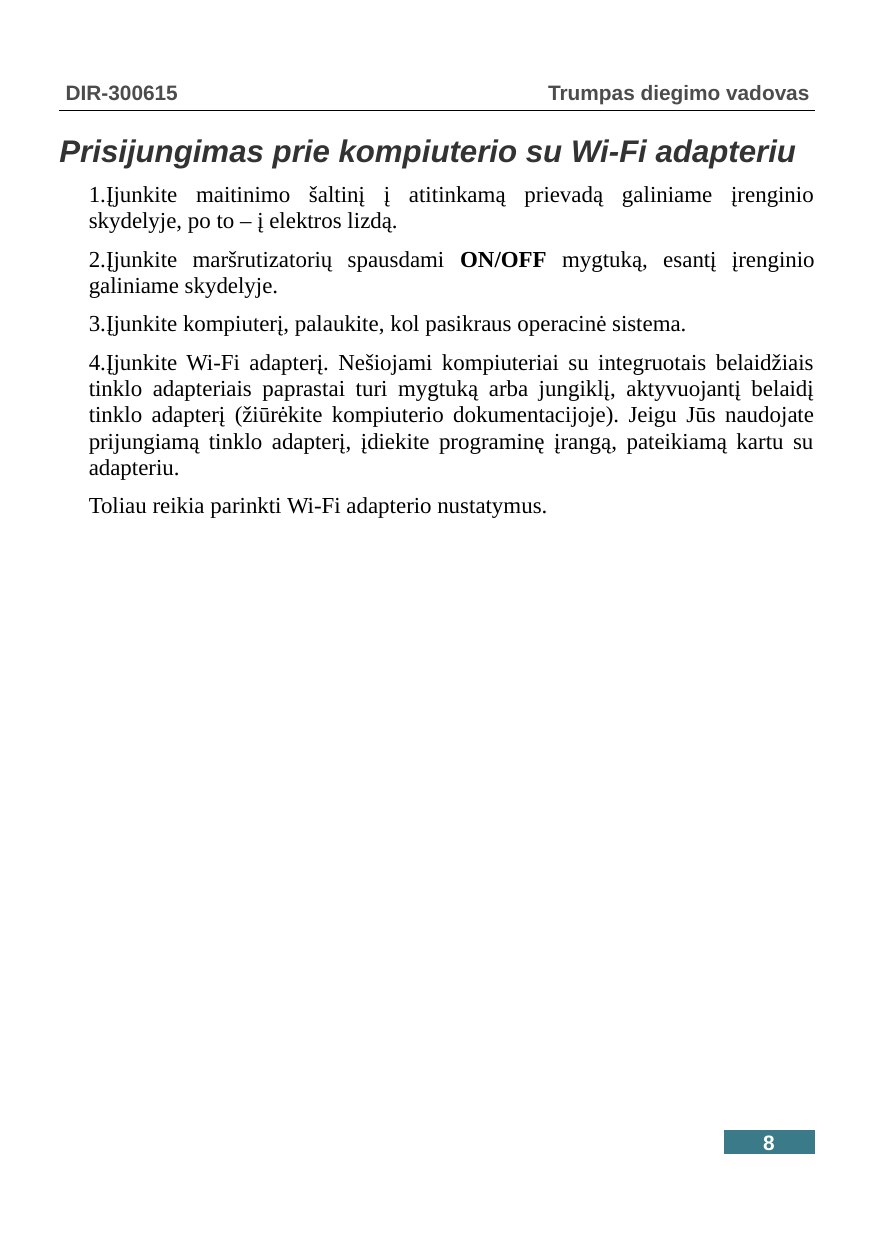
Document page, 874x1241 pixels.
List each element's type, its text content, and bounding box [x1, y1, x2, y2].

text Toliau reikia parinkti Wi-Fi adapterio nustatymus. [88, 492, 815, 519]
list Įjunkite kompiuterį, palaukite, kol pasikraus operacinė sistema. [88, 310, 815, 337]
list Įjunkite maršrutizatorių spausdami ON/OFF mygtuką, esantį įrenginio galiniame skydelyje. [88, 246, 815, 298]
list Įjunkite maitinimo šaltinį į atitinkamą prievadą galiniame įrenginio skydelyje, po to – į elektros lizdą. [88, 181, 815, 234]
list Įjunkite Wi-Fi adapterį. Nešiojami kompiuteriai su integruotais belaidžiais tinklo adapteriais paprastai turi mygtuką arba jungiklį, aktyvuojantį belaidį tinklo adapterį (žiūrėkite kompiuterio dokumentacijoje). Jeigu Jūs naudojate prijungiamą tinklo adapterį, įdiekite programinę įrangą, pateikiamą kartu su adapteriu. [88, 349, 815, 480]
subtitle Prisijungimas prie kompiuterio su Wi-Fi adapteriu [59, 133, 815, 169]
